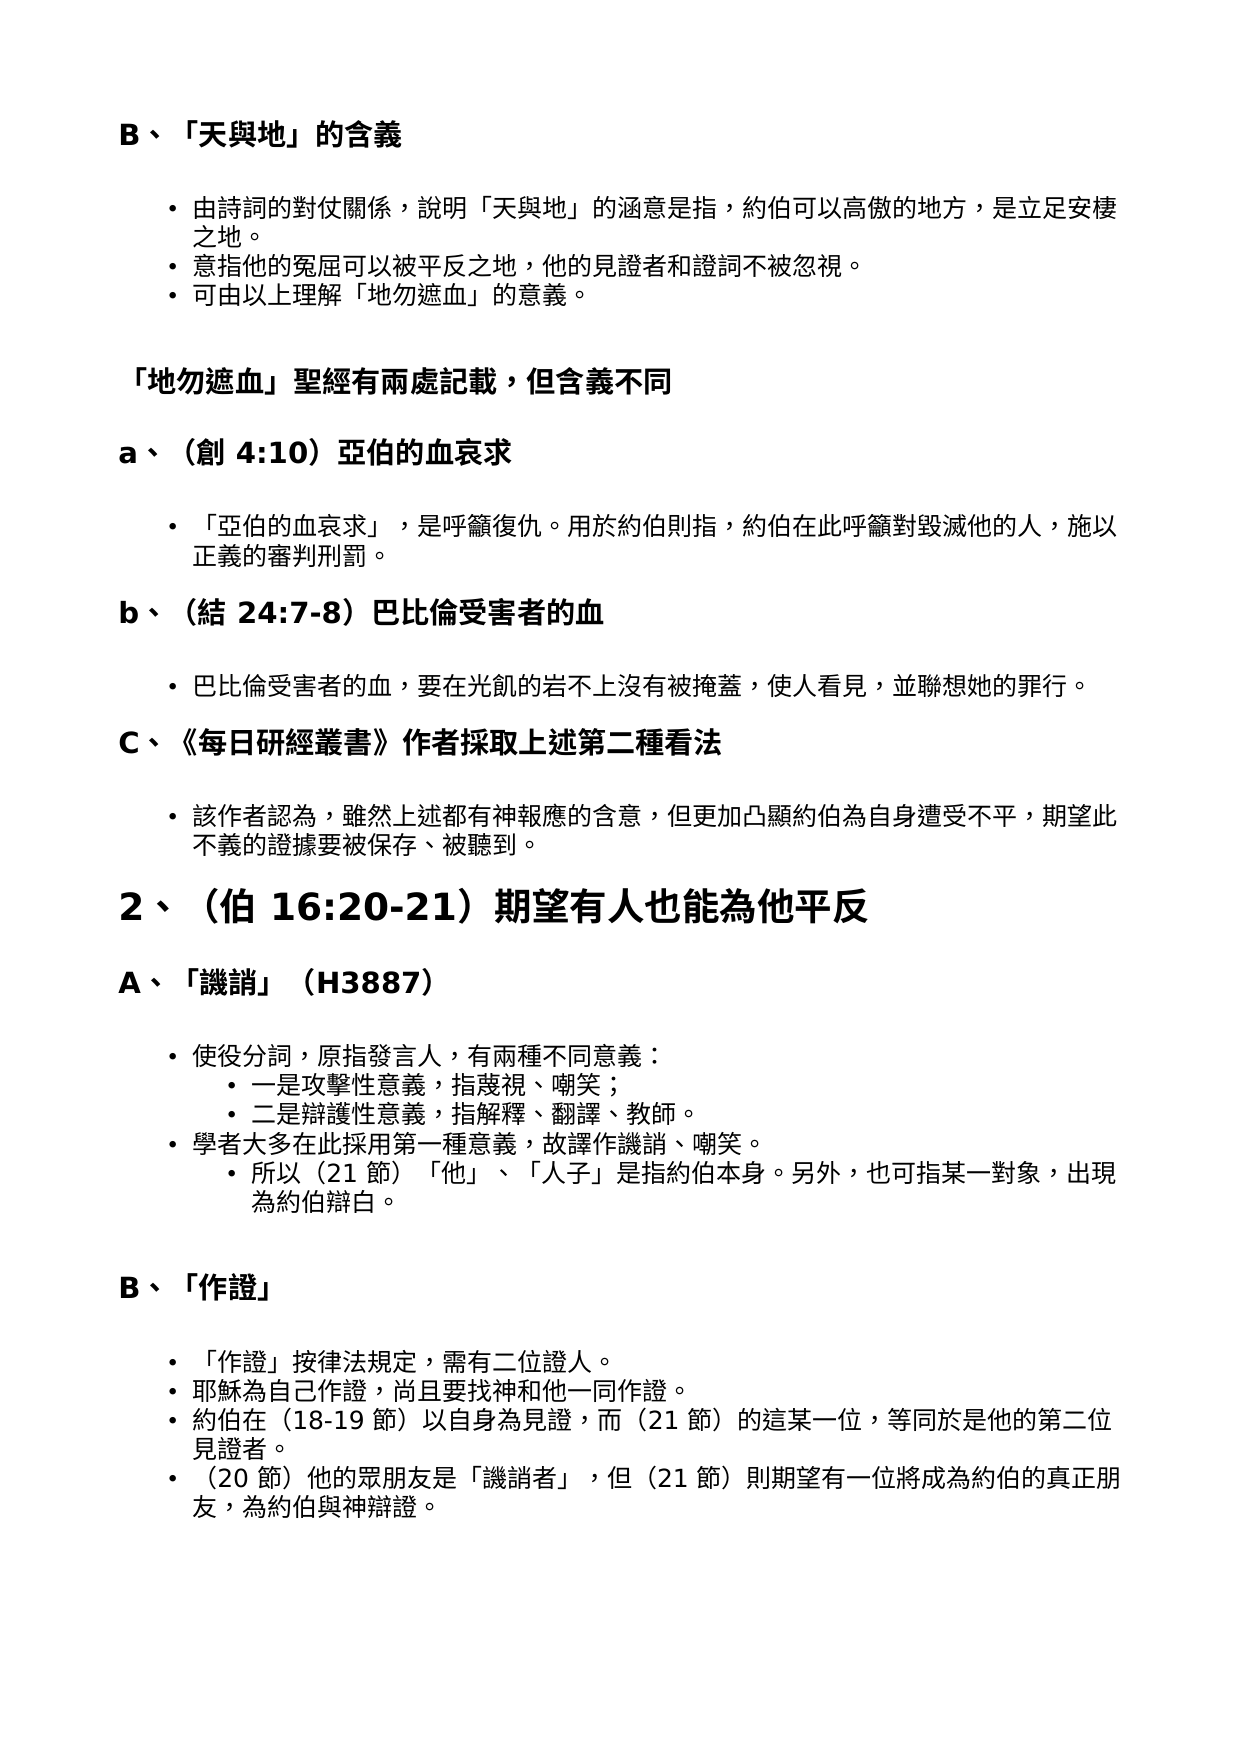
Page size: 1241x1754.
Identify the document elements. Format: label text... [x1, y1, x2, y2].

list （20 節）他的眾朋友是「譏誚者」，但（21 節）則期望有一位將成為約伯的真正朋友，為約伯與神辯證。 [177, 1464, 1122, 1523]
list 學者大多在此採用第一種意義，故譯作譏誚、嘲笑。 [177, 1130, 1122, 1159]
list 一是攻擊性意義，指蔑視、嘲笑； [236, 1072, 1122, 1101]
list 可由以上理解「地勿遮血」的意義。 [177, 282, 1122, 311]
list 意指他的冤屈可以被平反之地，他的見證者和證詞不被忽視。 [177, 252, 1122, 282]
subtitle 2、（伯 16:20-21）期望有人也能為他平反 [118, 885, 1122, 929]
subtitle B、「作證」 [118, 1272, 1122, 1306]
list 二是辯護性意義，指解釋、翻譯、教師。 [236, 1101, 1122, 1130]
list 所以（21 節）「他」、「人子」是指約伯本身。另外，也可指某一對象，出現為約伯辯白。 [236, 1159, 1122, 1217]
list 「作證」按律法規定，需有二位證人。 [177, 1348, 1122, 1377]
subtitle C、《每日研經叢書》作者採取上述第二種看法 [118, 726, 1122, 760]
list 約伯在（18-19 節）以自身為見證，而（21 節）的這某一位，等同於是他的第二位見證者。 [177, 1406, 1122, 1464]
list 耶穌為自己作證，尚且要找神和他一同作證。 [177, 1377, 1122, 1406]
subtitle B、「天與地」的含義 [118, 118, 1122, 152]
subtitle 「地勿遮血」聖經有兩處記載，但含義不同 [118, 365, 1122, 399]
list 該作者認為，雖然上述都有神報應的含意，但更加凸顯約伯為自身遭受不平，期望此不義的證據要被保存、被聽到。 [177, 802, 1122, 860]
list 「亞伯的血哀求」，是呼籲復仇。用於約伯則指，約伯在此呼籲對毀滅他的人，施以正義的審判刑罰。 [177, 513, 1122, 571]
subtitle a、（創 4:10）亞伯的血哀求 [118, 437, 1122, 471]
subtitle b、（結 24:7-8）巴比倫受害者的血 [118, 596, 1122, 630]
list 由詩詞的對仗關係，說明「天與地」的涵意是指，約伯可以高傲的地方，是立足安棲之地。 [177, 194, 1122, 252]
list 巴比倫受害者的血，要在光飢的岩不上沒有被掩蓋，使人看見，並聯想她的罪行。 [177, 672, 1122, 701]
subtitle A、「譏誚」（H3887） [118, 966, 1122, 1000]
list 使役分詞，原指發言人，有兩種不同意義： [177, 1042, 1122, 1072]
